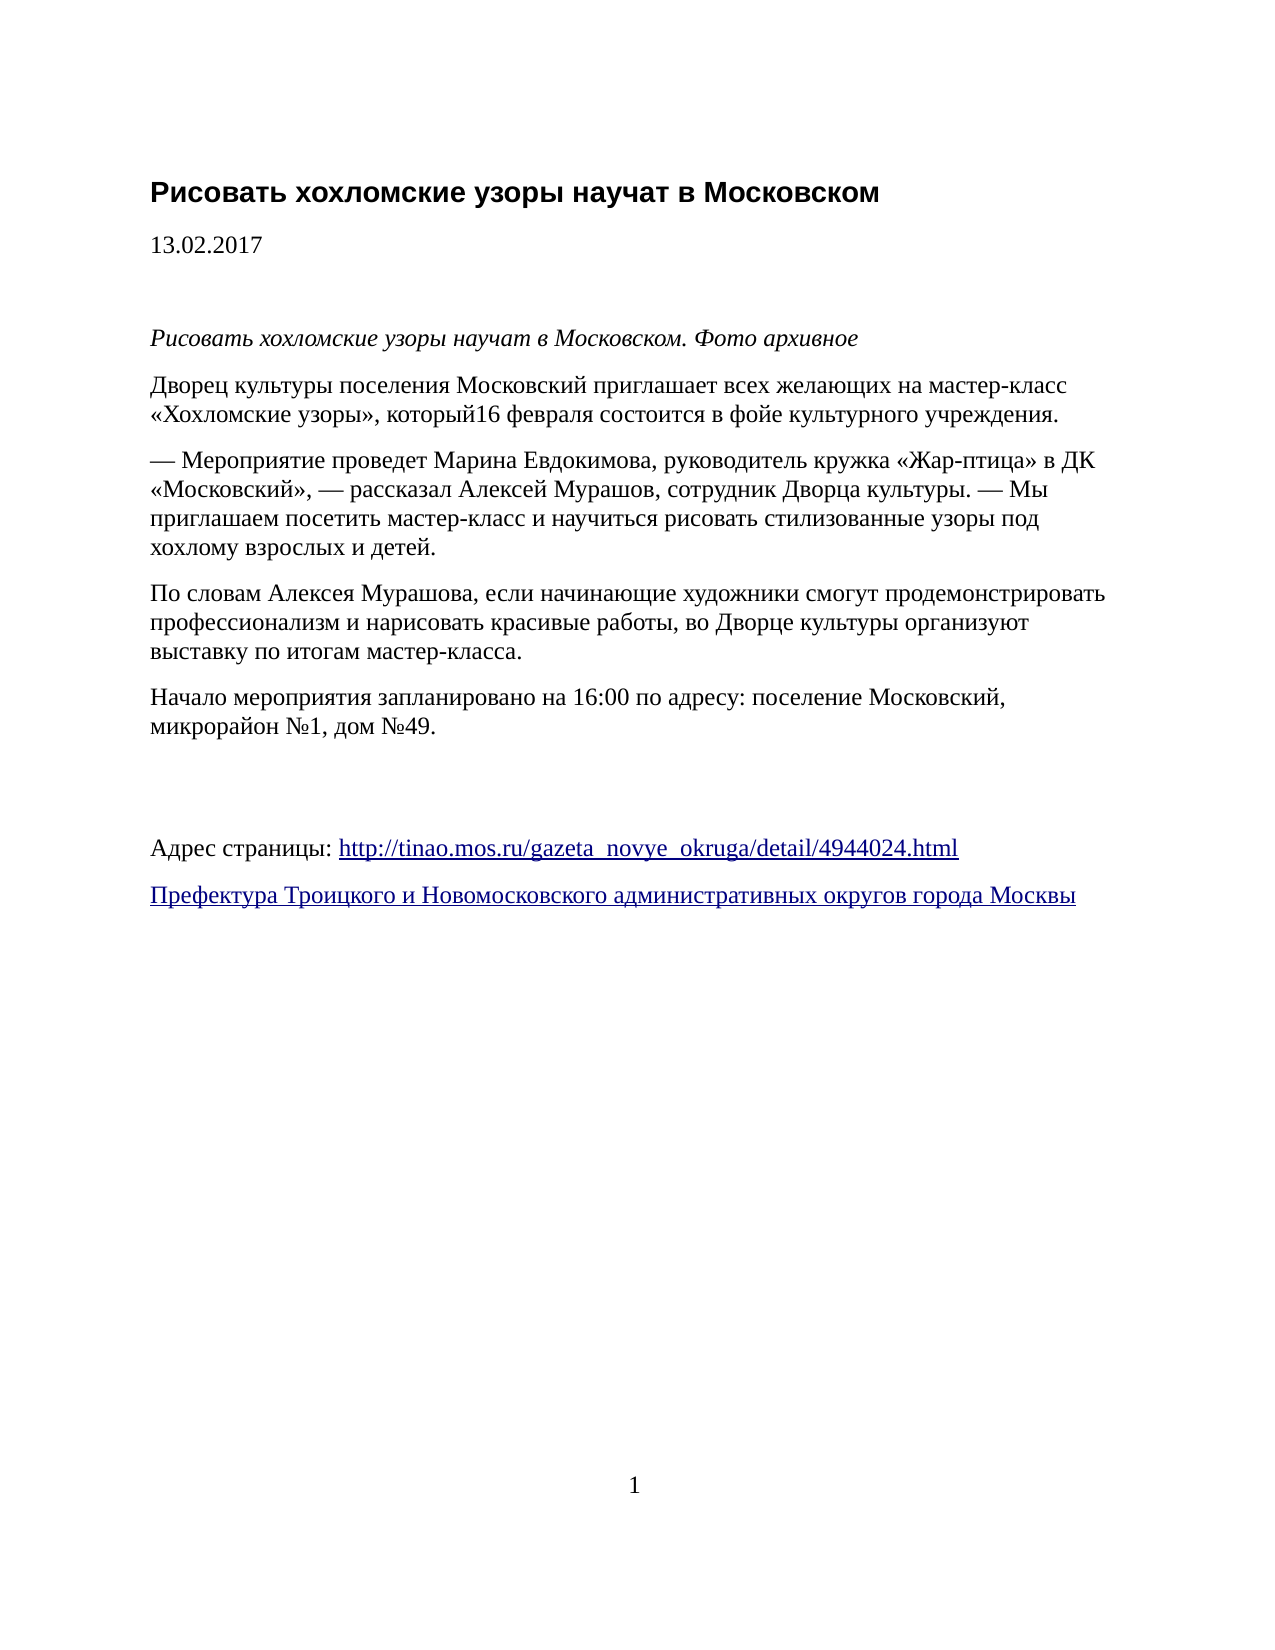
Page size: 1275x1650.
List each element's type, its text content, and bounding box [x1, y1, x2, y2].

text По словам Алексея Мурашова, если начинающие художники смогут продемонстрировать профессионализм и нарисовать красивые работы, во Дворце культуры организуют выставку по итогам мастер-класса. [150, 578, 1125, 664]
text 13.02.2017 [150, 230, 1125, 259]
text — Мероприятие проведет Марина Евдокимова, руководитель кружка «Жар-птица» в ДК «Московский», — рассказал Алексей Мурашов, сотрудник Дворца культуры. — Мы приглашаем посетить мастер-класс и научиться рисовать стилизованные узоры под хохлому взрослых и детей. [150, 445, 1125, 560]
text Префектура Троицкого и Новомосковского административных округов города Москвы [150, 880, 1125, 909]
text Рисовать хохломские узоры научат в Московском. Фото архивное [150, 323, 1125, 352]
text Адрес страницы: http://tinao.mos.ru/gazeta_novye_okruga/detail/4944024.html [150, 833, 1125, 862]
text Дворец культуры поселения Московский приглашает всех желающих на мастер-класс «Хохломские узоры», который16 февраля состоится в фойе культурного учреждения. [150, 370, 1125, 427]
subtitle Рисовать хохломские узоры научат в Московском [150, 175, 1125, 208]
text Начало мероприятия запланировано на 16:00 по адресу: поселение Московский, микрорайон №1, дом №49. [150, 682, 1125, 740]
